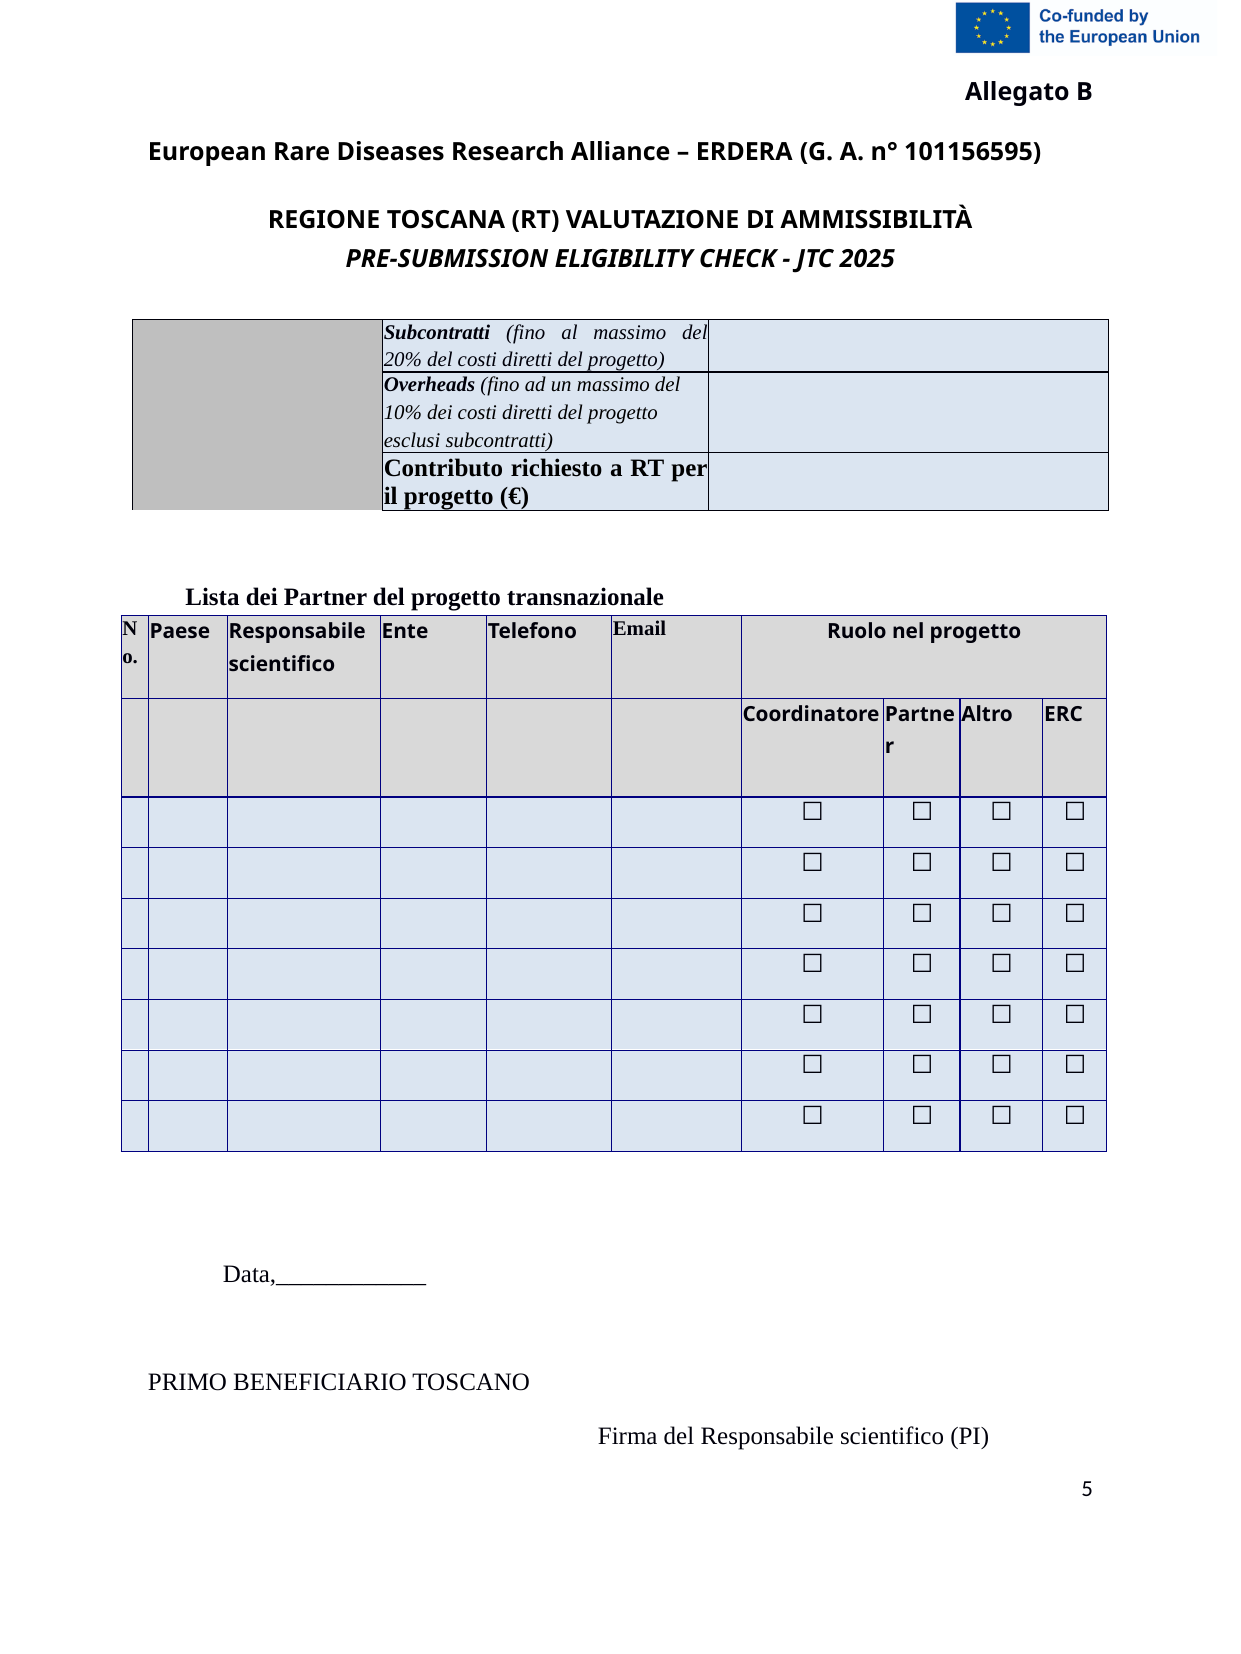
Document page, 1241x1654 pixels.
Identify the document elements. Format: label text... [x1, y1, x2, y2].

table_cell [381, 798, 486, 847]
table_cell [149, 798, 227, 847]
table_cell [381, 1051, 486, 1100]
table_header Ente [381, 616, 486, 698]
table_cell ☐ [742, 949, 883, 999]
table_cell [228, 848, 380, 898]
table_cell [612, 1000, 741, 1049]
table_cell ☐ [884, 899, 959, 948]
table_cell [487, 1051, 611, 1100]
table_cell ☐ [1043, 1051, 1106, 1100]
text PRIMO BENEFICIARIO TOSCANO [148, 1367, 1093, 1396]
table_cell [122, 798, 148, 847]
table_cell [149, 848, 227, 898]
table_cell [149, 1101, 227, 1151]
table_cell [149, 949, 227, 999]
table_cell [228, 1101, 380, 1151]
table_cell [149, 1000, 227, 1049]
table_header No. [122, 616, 148, 698]
table_cell [122, 1051, 148, 1100]
table_cell [228, 899, 380, 948]
table_cell [122, 699, 148, 796]
table_cell Subcontratti (fino al massimo del 20% del costi diretti del progetto) [383, 320, 708, 371]
table_cell [487, 699, 611, 796]
table_cell ☐ [1043, 949, 1106, 999]
table_cell [612, 848, 741, 898]
table_cell [487, 848, 611, 898]
text Data,____________ [148, 1259, 1093, 1288]
table_cell ☐ [961, 798, 1042, 847]
table_cell [381, 699, 486, 796]
text Lista dei Partner del progetto transnazionale [185, 582, 1093, 611]
table_cell [149, 699, 227, 796]
table_cell ☐ [884, 798, 959, 847]
table_cell ☐ [742, 1000, 883, 1049]
table_header Responsabile scientifico [228, 616, 380, 698]
table_cell ☐ [742, 899, 883, 948]
table_cell [612, 798, 741, 847]
table_cell ☐ [884, 848, 959, 898]
text Firma del Responsabile scientifico (PI) [148, 1421, 1093, 1450]
table_cell ☐ [1043, 848, 1106, 898]
table_cell ☐ [1043, 1101, 1106, 1151]
table_cell ☐ [961, 899, 1042, 948]
table_cell ☐ [742, 798, 883, 847]
table_cell [709, 373, 1108, 452]
table_cell [487, 899, 611, 948]
table_cell Partner [884, 699, 959, 796]
table_cell ☐ [961, 848, 1042, 898]
table_cell [381, 848, 486, 898]
table_cell [122, 899, 148, 948]
table_cell Altro [961, 699, 1042, 796]
table_cell [228, 1000, 380, 1049]
table_cell ☐ [961, 1000, 1042, 1049]
table_cell [381, 1000, 486, 1049]
table_cell ☐ [884, 1000, 959, 1049]
table_cell ERC [1043, 699, 1106, 796]
table_cell ☐ [1043, 1000, 1106, 1049]
table_cell Contributo richiesto a RT per il progetto (€) [383, 453, 708, 510]
table_cell [612, 1101, 741, 1151]
picture [952, 0, 1218, 56]
table_header Telefono [487, 616, 611, 698]
table_cell ☐ [884, 1051, 959, 1100]
table_cell [487, 1000, 611, 1049]
table_cell [228, 798, 380, 847]
table_cell ☐ [884, 949, 959, 999]
table_cell [122, 949, 148, 999]
table_cell ☐ [961, 1101, 1042, 1151]
table_cell ☐ [1043, 798, 1106, 847]
table_cell [709, 453, 1108, 510]
table_header Paese [149, 616, 227, 698]
table_cell ☐ [742, 848, 883, 898]
table_cell [381, 899, 486, 948]
table_cell [487, 949, 611, 999]
table_cell [122, 1000, 148, 1049]
table_cell [487, 798, 611, 847]
table_cell ☐ [884, 1101, 959, 1151]
table_cell [133, 320, 382, 510]
table_header Email [612, 616, 741, 698]
table_cell ☐ [961, 1051, 1042, 1100]
table_cell [487, 1101, 611, 1151]
table_cell [149, 899, 227, 948]
table_cell [228, 1051, 380, 1100]
table_cell [381, 1101, 486, 1151]
table_cell [612, 1051, 741, 1100]
table_cell ☐ [742, 1101, 883, 1151]
table_cell [612, 699, 741, 796]
table_cell [122, 848, 148, 898]
table_cell [122, 1101, 148, 1151]
table_cell Overheads (fino ad un massimo del 10% dei costi diretti del progetto esclusi subcontratti) [383, 373, 708, 452]
table_cell [228, 949, 380, 999]
table_cell [228, 699, 380, 796]
table_cell ☐ [961, 949, 1042, 999]
table_cell [709, 320, 1108, 371]
table_cell [149, 1051, 227, 1100]
table_cell ☐ [1043, 899, 1106, 948]
table_cell [381, 949, 486, 999]
table_cell ☐ [742, 1051, 883, 1100]
table_cell Coordinatore [742, 699, 883, 796]
table_header Ruolo nel progetto [742, 616, 1106, 698]
table_cell [612, 949, 741, 999]
table_cell [612, 899, 741, 948]
